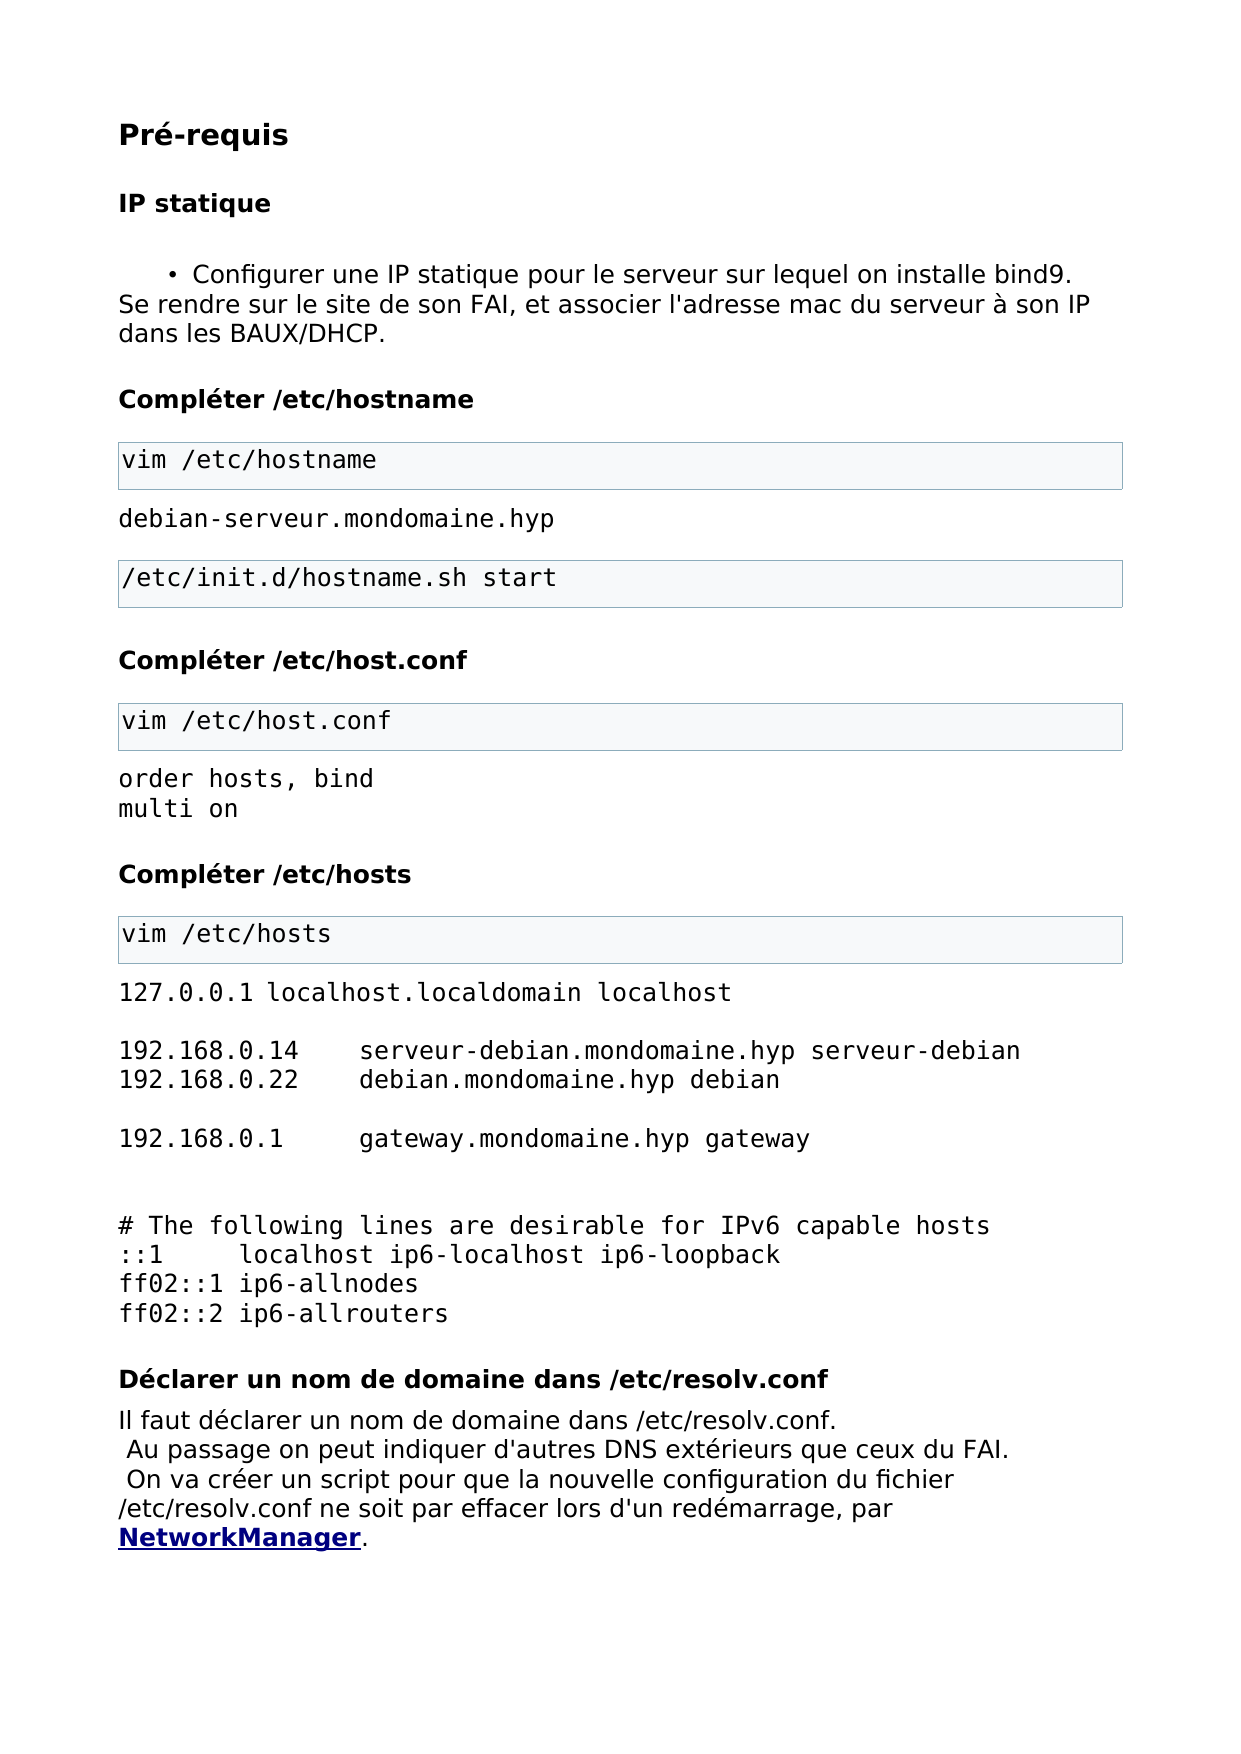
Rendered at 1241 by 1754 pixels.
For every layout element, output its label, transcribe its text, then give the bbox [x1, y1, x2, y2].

table_header vim /etc/host.conf [119, 704, 1122, 750]
text Il faut déclarer un nom de domaine dans /etc/resolv.conf. Au passage on peut indiquer d'autres DNS extérieurs que ceux du FAI. On va créer un script pour que la nouvelle configuration du fichier /etc/resolv.conf ne soit par effacer lors d'un redémarrage, par NetworkManager. [118, 1406, 1122, 1581]
text Se rendre sur le site de son FAI, et associer l'adresse mac du serveur à son IP dans les BAUX/DHCP. [118, 290, 1122, 348]
table_header /etc/init.d/hostname.sh start [119, 561, 1122, 607]
subtitle Compléter /etc/hosts [118, 860, 1122, 889]
text order hosts, bind multi on [118, 765, 1122, 823]
text debian-serveur.mondomaine.hyp [118, 504, 1122, 533]
subtitle Déclarer un nom de domaine dans /etc/resolv.conf [118, 1365, 1122, 1394]
subtitle Compléter /etc/host.conf [118, 646, 1122, 676]
subtitle Compléter /etc/hostname [118, 386, 1122, 415]
list Configurer une IP statique pour le serveur sur lequel on installe bind9. [177, 261, 1122, 290]
text 127.0.0.1 localhost.localdomain localhost 192.168.0.14 serveur-debian.mondomaine.hyp serveur-debian 192.168.0.22 debian.mondomaine.hyp debian 192.168.0.1 gateway.mondomaine.hyp gateway # The following lines are desirable for IPv6 capable hosts ::1 localhost ip6-localhost ip6-loopback ff02::1 ip6-allnodes ff02::2 ip6-allrouters [118, 978, 1122, 1328]
subtitle IP statique [118, 189, 1122, 219]
table_header vim /etc/hosts [119, 917, 1122, 963]
table_header vim /etc/hostname [119, 443, 1122, 489]
subtitle Pré-requis [118, 118, 1122, 152]
